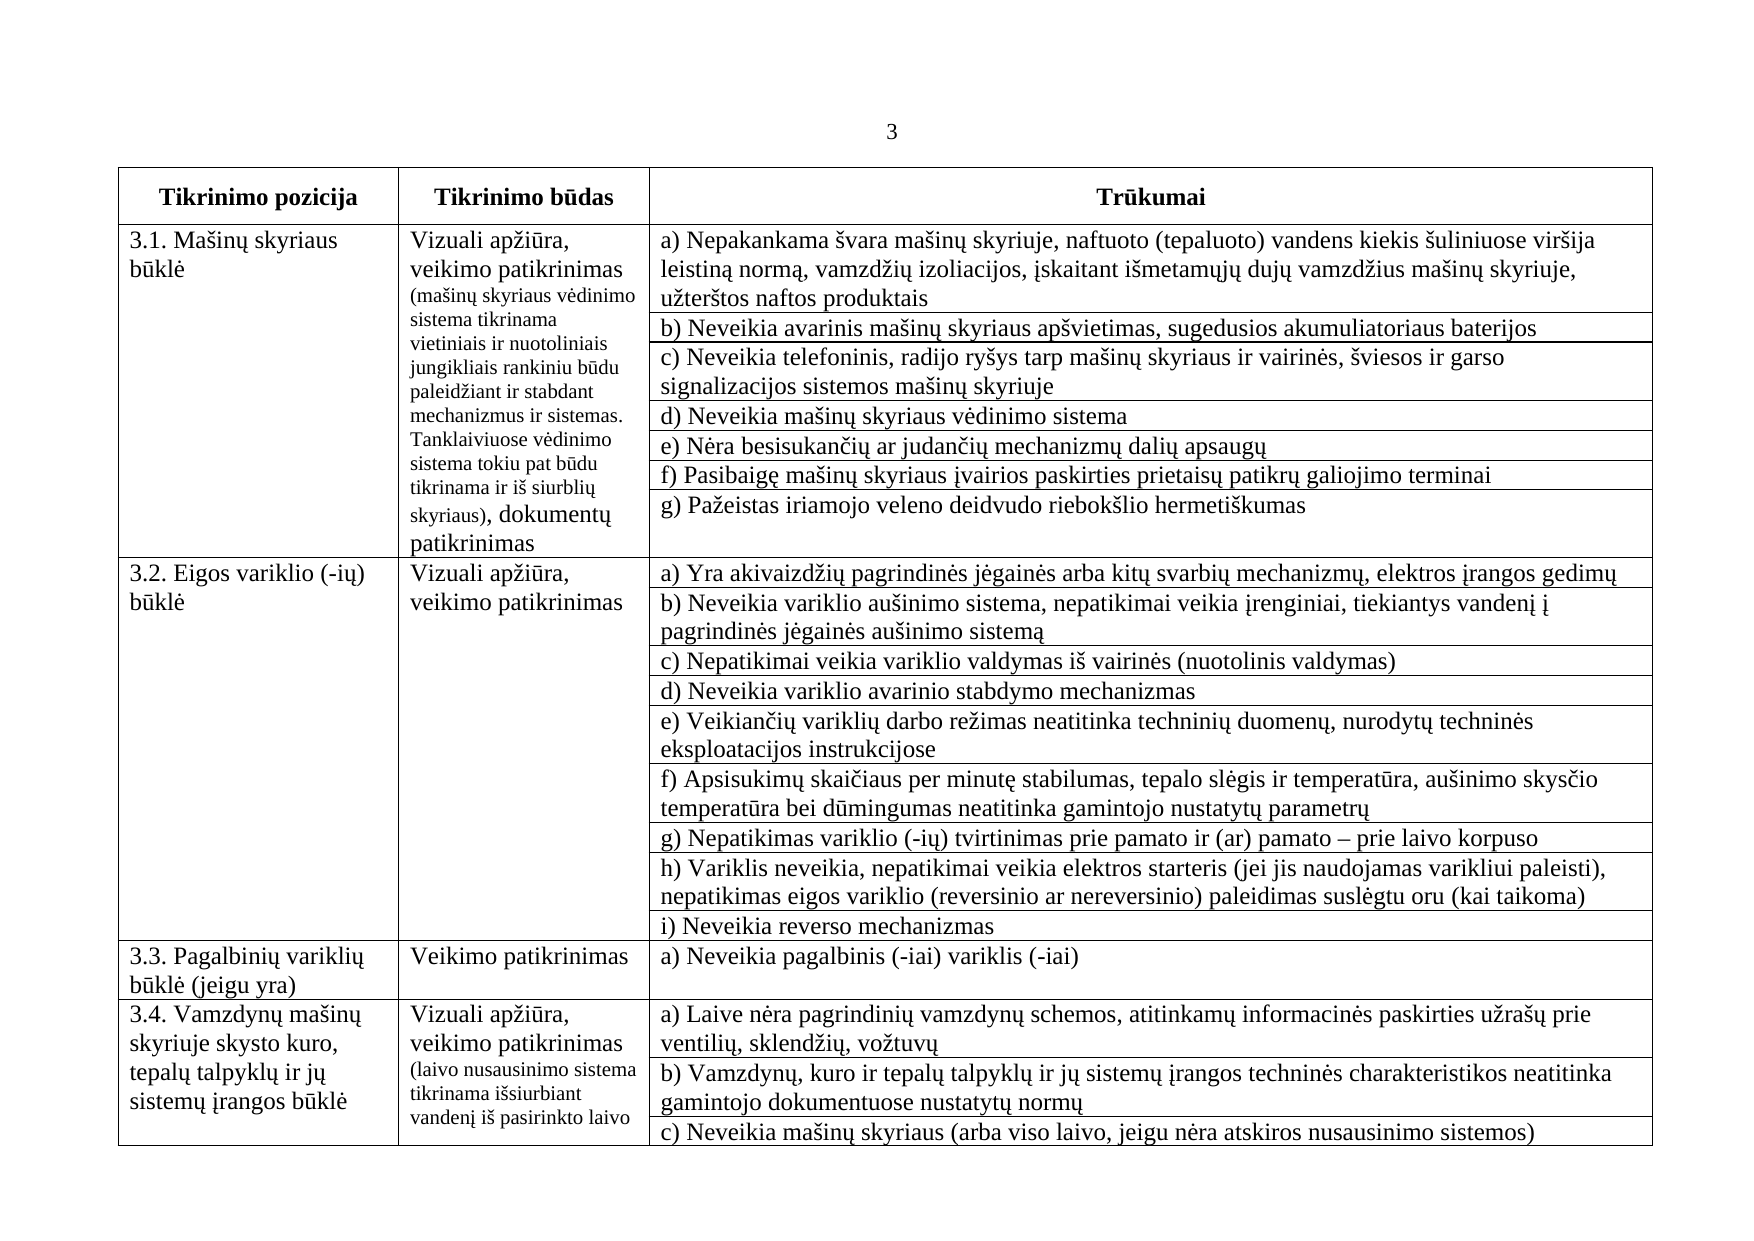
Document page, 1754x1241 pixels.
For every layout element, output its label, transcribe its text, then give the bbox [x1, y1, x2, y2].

table_cell g) Nepatikimas variklio (-ių) tvirtinimas prie pamato ir (ar) pamato – prie laivo korpuso [650, 823, 1652, 852]
table_cell 3.3. Pagalbinių variklių būklė (jeigu yra) [119, 941, 398, 998]
table_cell b) Vamzdynų, kuro ir tepalų talpyklų ir jų sistemų įrangos techninės charakteristikos neatitinka gamintojo dokumentuose nustatytų normų [650, 1058, 1652, 1116]
table_cell f) Apsisukimų skaičiaus per minutę stabilumas, tepalo slėgis ir temperatūra, aušinimo skysčio temperatūra bei dūmingumas neatitinka gamintojo nustatytų parametrų [650, 764, 1652, 822]
table_cell c) Nepatikimai veikia variklio valdymas iš vairinės (nuotolinis valdymas) [650, 646, 1652, 675]
table_cell g) Pažeistas iriamojo veleno deidvudo riebokšlio hermetiškumas [650, 490, 1652, 557]
table_cell e) Nėra besisukančių ar judančių mechanizmų dalių apsaugų [650, 431, 1652, 459]
table_cell d) Neveikia variklio avarinio stabdymo mechanizmas [650, 676, 1652, 705]
table_cell c) Neveikia mašinų skyriaus (arba viso laivo, jeigu nėra atskiros nusausinimo sistemos) [650, 1117, 1652, 1145]
table_header Trūkumai [650, 168, 1652, 224]
table_cell a) Neveikia pagalbinis (-iai) variklis (-iai) [650, 941, 1652, 998]
table_cell e) Veikiančių variklių darbo režimas neatitinka techninių duomenų, nurodytų techninės eksploatacijos instrukcijose [650, 706, 1652, 763]
table_cell Veikimo patikrinimas [399, 941, 649, 998]
table_cell h) Variklis neveikia, nepatikimai veikia elektros starteris (jei jis naudojamas varikliui paleisti), nepatikimas eigos variklio (reversinio ar nereversinio) paleidimas suslėgtu oru (kai taikoma) [650, 853, 1652, 910]
table_cell i) Neveikia reverso mechanizmas [650, 911, 1652, 940]
table_header Tikrinimo pozicija [119, 168, 398, 224]
table_cell a) Yra akivaizdžių pagrindinės jėgainės arba kitų svarbių mechanizmų, elektros įrangos gedimų [650, 558, 1652, 587]
table_cell 3.2. Eigos variklio (-ių) būklė [119, 558, 398, 940]
table_cell f) Pasibaigę mašinų skyriaus įvairios paskirties prietaisų patikrų galiojimo terminai [650, 461, 1652, 489]
table_cell Vizuali apžiūra, veikimo patikrinimas (laivo nusausinimo sistema tikrinama išsiurbiant vandenį iš pasirinkto laivo [399, 1000, 649, 1145]
table_cell Vizuali apžiūra, veikimo patikrinimas (mašinų skyriaus vėdinimo sistema tikrinama vietiniais ir nuotoliniais jungikliais rankiniu būdu paleidžiant ir stabdant mechanizmus ir sistemas. Tanklaiviuose vėdinimo sistema tokiu pat būdu tikrinama ir iš siurblių skyriaus), dokumentų patikrinimas [399, 225, 649, 557]
table_cell b) Neveikia avarinis mašinų skyriaus apšvietimas, sugedusios akumuliatoriaus baterijos [650, 313, 1652, 341]
table_cell a) Nepakankama švara mašinų skyriuje, naftuoto (tepaluoto) vandens kiekis šuliniuose viršija leistiną normą, vamzdžių izoliacijos, įskaitant išmetamųjų dujų vamzdžius mašinų skyriuje, užterštos naftos produktais [650, 225, 1652, 312]
table_cell Vizuali apžiūra, veikimo patikrinimas [399, 558, 649, 940]
table_cell a) Laive nėra pagrindinių vamzdynų schemos, atitinkamų informacinės paskirties užrašų prie ventilių, sklendžių, vožtuvų [650, 1000, 1652, 1057]
table_cell c) Neveikia telefoninis, radijo ryšys tarp mašinų skyriaus ir vairinės, šviesos ir garso signalizacijos sistemos mašinų skyriuje [650, 343, 1652, 400]
table_cell 3.4. Vamzdynų mašinų skyriuje skysto kuro, tepalų talpyklų ir jų sistemų įrangos būklė [119, 1000, 398, 1145]
table_cell b) Neveikia variklio aušinimo sistema, nepatikimai veikia įrenginiai, tiekiantys vandenį į pagrindinės jėgainės aušinimo sistemą [650, 588, 1652, 645]
table_cell d) Neveikia mašinų skyriaus vėdinimo sistema [650, 401, 1652, 430]
table_header Tikrinimo būdas [399, 168, 649, 224]
table_cell 3.1. Mašinų skyriaus būklė [119, 225, 398, 557]
